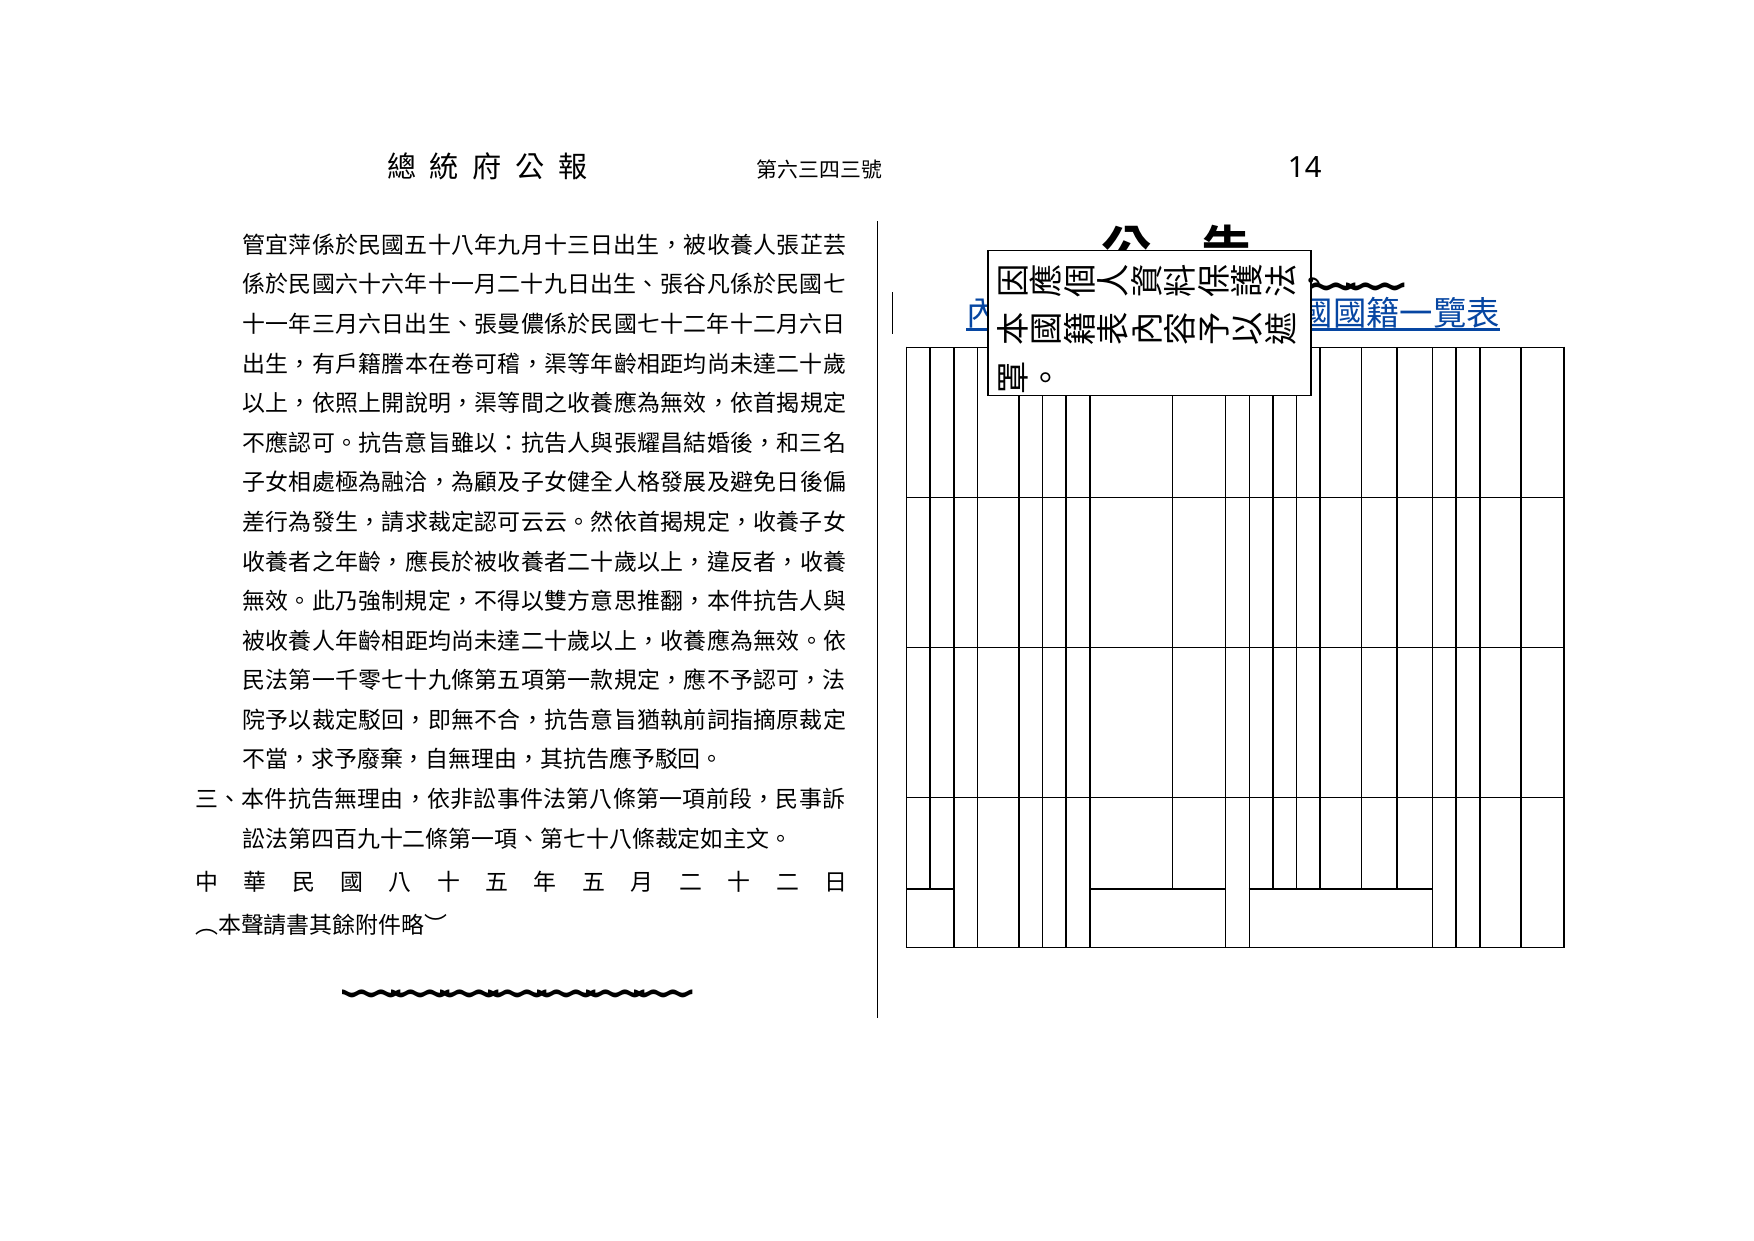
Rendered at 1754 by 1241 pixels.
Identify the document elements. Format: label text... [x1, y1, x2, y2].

table_header [1091, 396, 1172, 497]
table_header [1250, 396, 1272, 497]
table_header [1067, 396, 1089, 497]
table_cell [904, 222, 1051, 274]
table_cell [1043, 648, 1065, 797]
table_cell [1433, 648, 1455, 797]
table_cell [1226, 498, 1249, 647]
table_cell [1250, 498, 1272, 647]
table_header [1020, 396, 1042, 497]
text 內政部核准取得中華民國國籍一覽表 [1338, 301, 1361, 324]
text 二、按收養有無效或得撤銷之原因者，法院應不予認可；收養子女，收養者之年齡，應長於被收養者二十歲以上，違反者，收養無效。民法第一千零七十九條第五項第一款、第一千零七十三條、第一千零七十九條之一分別定有明文。查本件收養者管宜萍係於民國五十八年九月十三日出生，被收養人張芷芸係於民國六十六年十一月二十九日出生、張谷凡係於民國七十一年三月六日出生、張曼儂係於民國七十二年十二月六日出生，有戶籍謄本在卷可稽，渠等年齡相距均尚未達二十歲以上，依照上開說明，渠等間之收養應為無效，依首揭規定，不應認可。抗告意旨雖以：抗告人與張耀昌結婚後，和三名子女相處極為融洽，為顧及子女健全人格發展及避免日後偏差行為發生，請求裁定認可云云。然依首揭規定，收養子女，收養者之年齡，應長於被收養者二十歲以上，違反者，收養無效。此乃強制規定，不得以雙方意思推翻，本件抗告人與被收養人年齡相距均尚未達二十歲以上，收養應為無效。依民法第一千零七十九條第五項第一款規定，應不予認可，法院予以裁定駁回，即無不合，抗告意旨猶執前詞指摘原裁定不當，求予廢棄，自無理由，其抗告應予駁回。 [195, 222, 847, 776]
table_header [1043, 396, 1065, 497]
table_cell [931, 498, 953, 647]
text ︵本聲請書其餘附件略︶ [195, 899, 847, 942]
table_header [1173, 396, 1225, 497]
table_cell [1274, 648, 1296, 797]
table_cell [1321, 498, 1361, 647]
table_header [978, 348, 1018, 497]
table_cell [1020, 648, 1042, 797]
table_cell [978, 498, 1018, 647]
table_cell [1173, 798, 1225, 888]
table_header [1433, 348, 1455, 497]
table_cell [1362, 498, 1396, 647]
table_cell [1297, 648, 1319, 797]
table_header [1274, 396, 1296, 497]
table_cell [1457, 498, 1479, 647]
table_cell [955, 798, 977, 947]
table_cell [907, 798, 929, 888]
table_cell [1274, 498, 1296, 647]
table_cell [907, 648, 929, 797]
table_cell [1362, 648, 1396, 797]
table_cell [1067, 498, 1089, 647]
table_header [931, 348, 953, 497]
table_cell [1481, 798, 1520, 947]
text 內政部核准取得中華民國國籍一覽表 [1312, 301, 1327, 324]
table_cell [1250, 890, 1432, 947]
table_cell [1173, 498, 1225, 647]
table_cell 公告 [1051, 222, 1564, 274]
text 中華民國八十五年五月二十二日 [195, 855, 847, 899]
text 內政部核准取得中華民國國籍一覽表 [907, 292, 987, 334]
table_cell [1091, 498, 1172, 647]
table_cell [904, 274, 987, 292]
table_header [1297, 348, 1319, 497]
table_cell [1398, 798, 1432, 888]
table_header [1226, 396, 1249, 497]
table_cell [931, 798, 953, 888]
table_header [192, 968, 340, 992]
table_cell [1091, 648, 1172, 797]
table_cell [1321, 798, 1361, 888]
table_cell [1481, 498, 1520, 647]
table_header [1481, 348, 1520, 497]
table_cell [1067, 648, 1089, 797]
table_cell [1398, 648, 1432, 797]
table_cell [1226, 648, 1249, 797]
table_cell [1522, 798, 1563, 947]
table_cell [1091, 890, 1225, 947]
text 三、本件抗告無理由，依非訟事件法第八條第一項前段，民事訴訟法第四百九十二條第一項、第七十八條裁定如主文。 [195, 776, 847, 855]
table_cell [1020, 498, 1042, 647]
table_cell [1433, 498, 1455, 647]
table_cell [1457, 648, 1479, 797]
table_cell [1043, 798, 1065, 947]
table_cell [978, 648, 1018, 797]
table_header ﹏﹏﹏﹏﹏﹏﹏ [340, 968, 852, 992]
table_header [907, 348, 929, 497]
text 內政部核准取得中華民國國籍一覽表 [1312, 292, 1559, 334]
table_cell [1274, 798, 1296, 888]
table_cell [955, 648, 977, 797]
table_cell [1522, 498, 1563, 647]
table_cell [1457, 798, 1479, 947]
table_cell [1173, 648, 1225, 797]
table_cell [1020, 798, 1042, 947]
table_header [1522, 348, 1563, 497]
table_cell ﹏﹏﹏﹏﹏﹏﹏ [1312, 274, 1564, 292]
table_header [1457, 348, 1479, 497]
table_cell [1067, 798, 1089, 947]
table_header [1398, 348, 1432, 497]
table_cell [1522, 648, 1563, 797]
table_header [1362, 348, 1396, 497]
table_cell [1250, 798, 1272, 888]
table_cell [1297, 798, 1319, 888]
table_cell [1297, 498, 1319, 647]
table_cell [931, 648, 953, 797]
table_cell [1398, 498, 1432, 647]
table_cell [1226, 798, 1249, 947]
table_cell [1321, 648, 1361, 797]
table_header [1321, 348, 1361, 497]
table_cell [1362, 798, 1396, 888]
table_cell [1250, 648, 1272, 797]
table_cell [955, 498, 977, 647]
table_cell [907, 890, 953, 947]
table_cell [1481, 648, 1520, 797]
table_cell [907, 498, 929, 647]
table_header [955, 348, 977, 497]
table_cell [1091, 798, 1172, 888]
table_cell [978, 798, 1018, 947]
table_cell [1433, 798, 1455, 947]
table_cell [1043, 498, 1065, 647]
